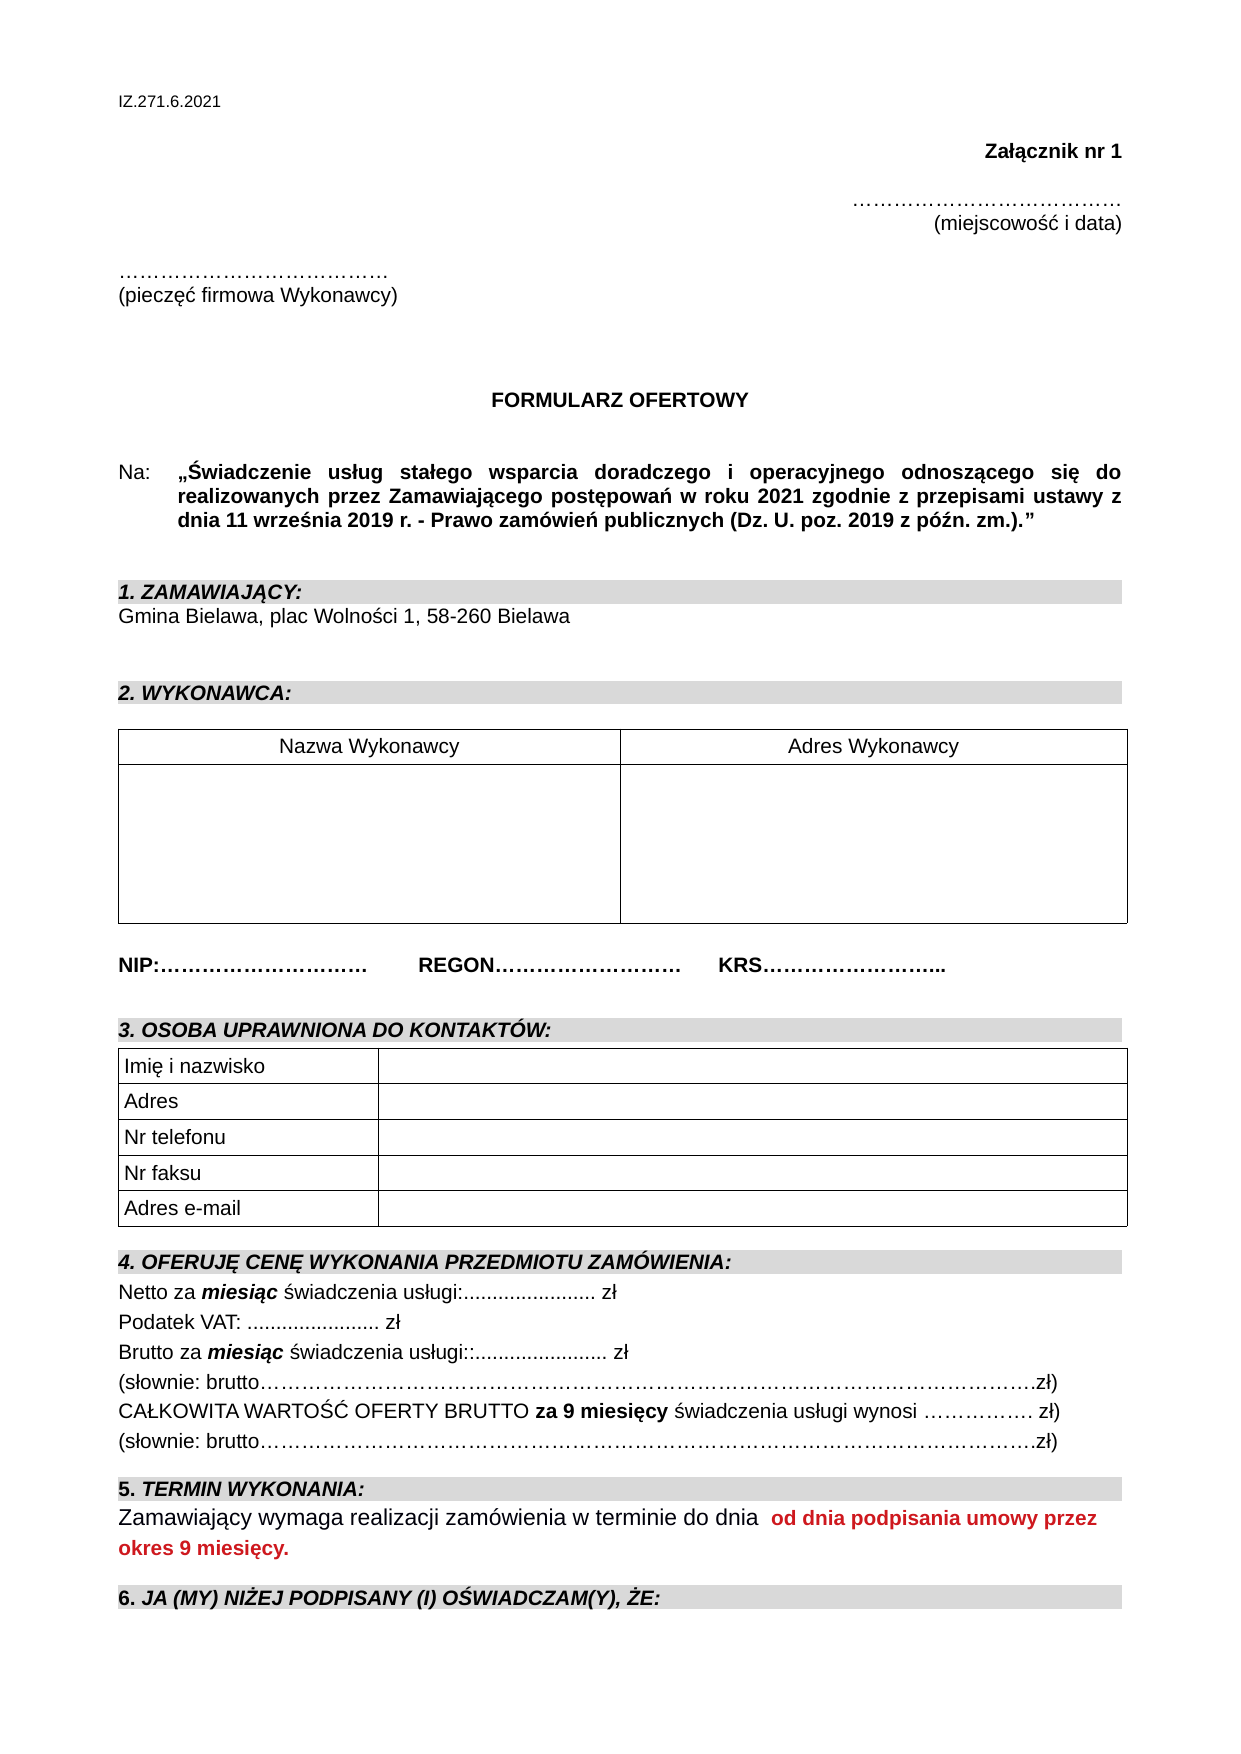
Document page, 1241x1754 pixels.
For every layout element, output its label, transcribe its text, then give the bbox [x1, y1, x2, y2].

text CAŁKOWITA WARTOŚĆ OFERTY BRUTTO za 9 miesięcy świadczenia usługi wynosi ……………. zł) [118, 1399, 1122, 1423]
text Podatek VAT: ....................... zł [118, 1310, 1122, 1334]
table_cell Adres e-mail [119, 1191, 378, 1226]
table_cell [119, 765, 620, 923]
table_header Nazwa Wykonawcy [119, 730, 620, 764]
text NIP:………………………… REGON……………………… KRS……………………... [118, 953, 1122, 977]
table_cell [621, 765, 1127, 923]
text Gmina Bielawa, plac Wolności 1, 58-260 Bielawa [118, 604, 1122, 628]
list 1. ZAMAWIAJĄCY: [118, 580, 1122, 604]
table_cell [379, 1120, 1127, 1154]
text ………………………………… [118, 187, 1122, 211]
table_header [379, 1049, 1127, 1083]
list Zamawiający wymaga realizacji zamówienia w terminie do dnia od dnia podpisania umowy przez okres 9 miesięcy. [118, 1501, 1122, 1561]
text (miejscowość i data) [118, 211, 1122, 235]
table_cell [379, 1084, 1127, 1119]
table_cell Nr telefonu [119, 1120, 378, 1154]
list 6. JA (MY) NIŻEJ PODPISANY (I) OŚWIADCZAM(Y), ŻE: [118, 1585, 1122, 1609]
table_header Imię i nazwisko [119, 1049, 378, 1083]
text Brutto za miesiąc świadczenia usługi::....................... zł [118, 1339, 1122, 1363]
text Załącznik nr 1 [118, 139, 1122, 163]
text ………………………………… [118, 259, 1122, 283]
table_cell [379, 1156, 1127, 1190]
text Netto za miesiąc świadczenia usługi:....................... zł [118, 1280, 1122, 1304]
text (pieczęć firmowa Wykonawcy) [118, 283, 1122, 307]
list 4. OFERUJĘ CENĘ WYKONANIA PRZEDMIOTU ZAMÓWIENIA: [118, 1250, 1122, 1274]
text Na: „Świadczenie usług stałego wsparcia doradczego i operacyjnego odnoszącego się do realizowanych przez Zamawiającego postępowań w roku 2021 zgodnie z przepisami ustawy z dnia 11 września 2019 r. - Prawo zamówień publicznych (Dz. U. poz. 2019 z późn. zm.).” [118, 460, 1122, 532]
list 3. OSOBA UPRAWNIONA DO KONTAKTÓW: [118, 1018, 1122, 1042]
table_cell Adres [119, 1084, 378, 1119]
text (słownie: brutto………………………………………………………………………………………………….zł) [118, 1369, 1122, 1393]
text (słownie: brutto………………………………………………………………………………………………….zł) [118, 1429, 1122, 1453]
list 2. WYKONAWCA: [118, 681, 1122, 704]
list 5. TERMIN WYKONANIA: [118, 1477, 1122, 1501]
table_header Adres Wykonawcy [621, 730, 1127, 764]
table_cell [379, 1191, 1127, 1226]
text FORMULARZ OFERTOWY [118, 388, 1122, 412]
table_cell Nr faksu [119, 1156, 378, 1190]
